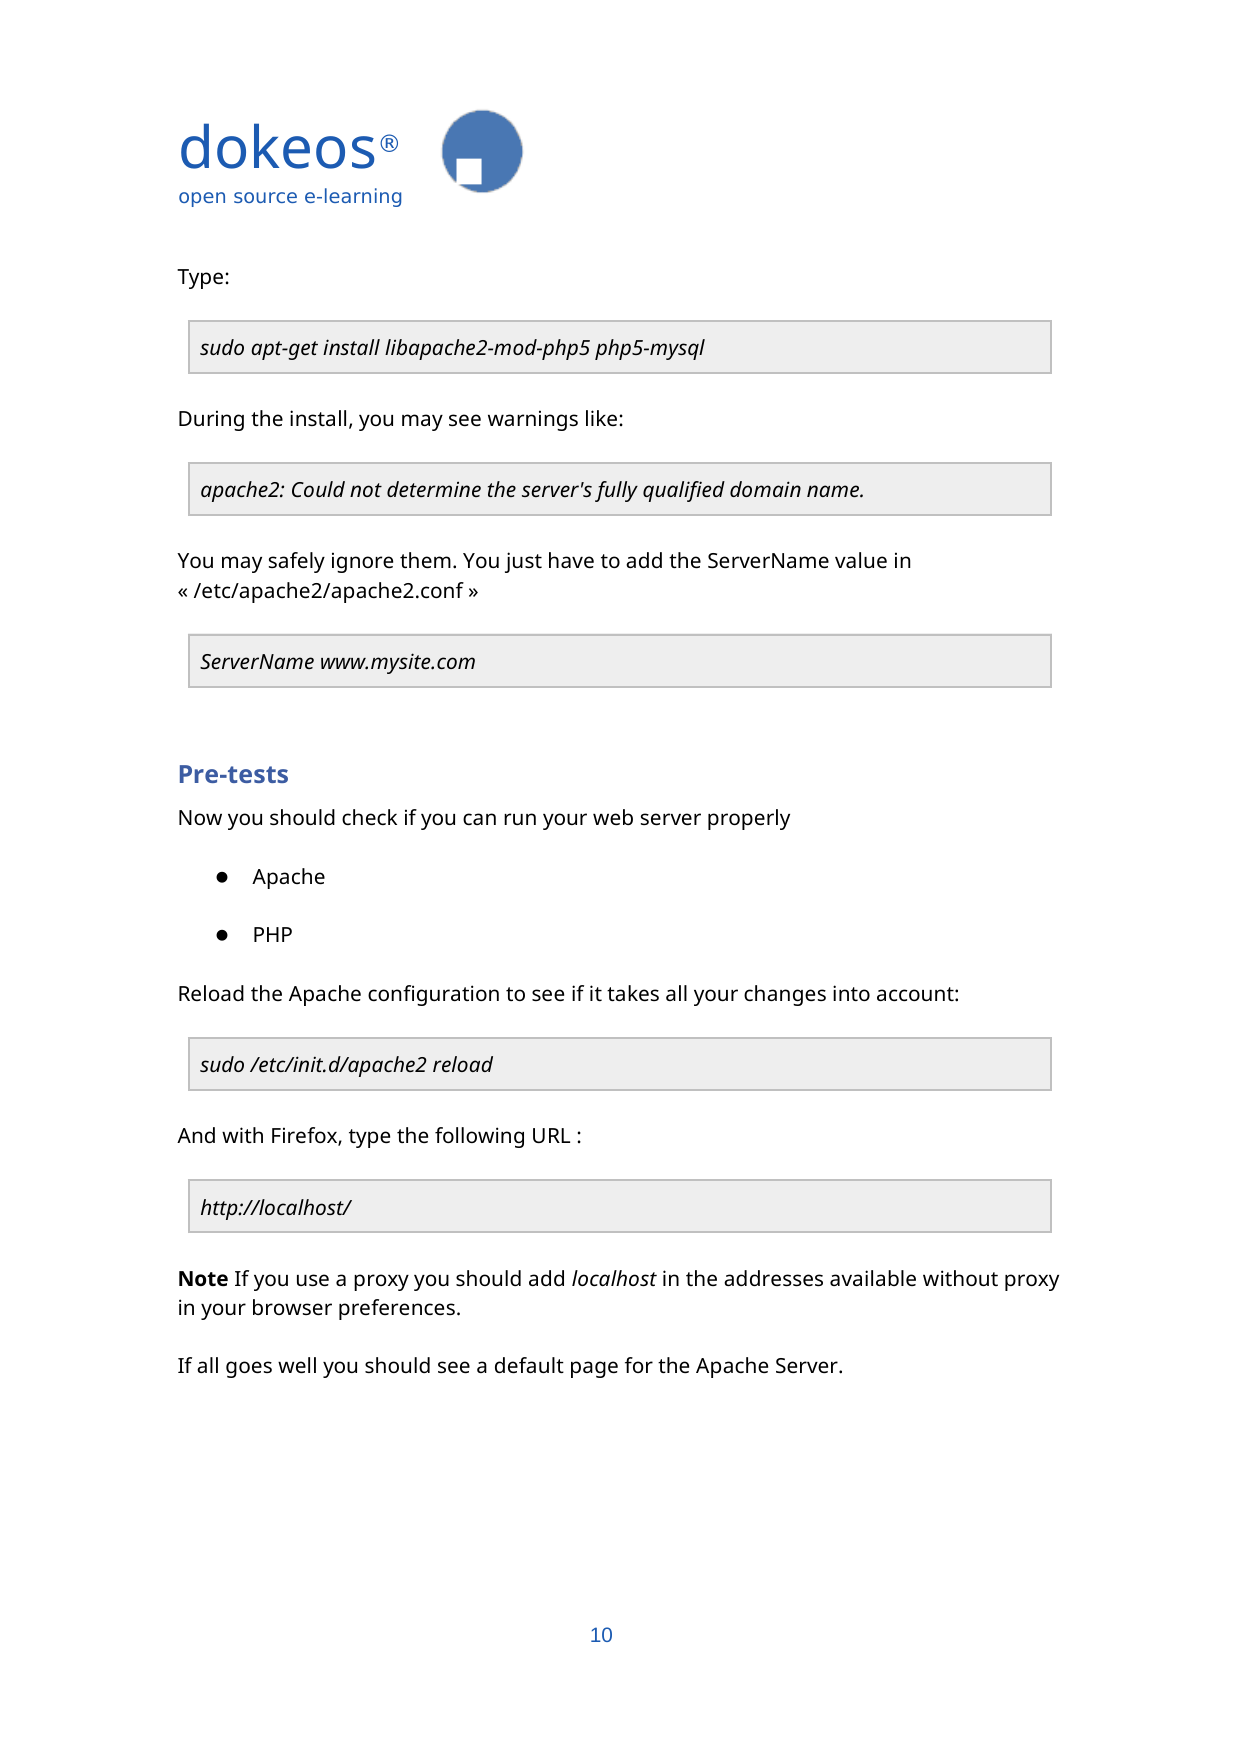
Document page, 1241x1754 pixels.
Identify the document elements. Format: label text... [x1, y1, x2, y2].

text apache2: Could not determine the server's fully qualified domain name. [190, 464, 1050, 514]
text Now you should check if you can run your web server properly [177, 802, 1062, 832]
text Type: [177, 261, 1062, 290]
list Apache [215, 861, 1062, 890]
picture [438, 103, 532, 199]
text You may safely ignore them. You just have to add the ServerName value in « /etc/apache2/apache2.conf » [177, 546, 1062, 604]
text If all goes well you should see a default page for the Apache Server. [177, 1351, 1062, 1380]
text ServerName www.mysite.com [190, 636, 1050, 686]
text Reload the Apache configuration to see if it takes all your changes into account: [177, 978, 1062, 1008]
text During the install, you may see warnings like: [177, 403, 1062, 433]
text And with Firefox, type the following URL : [177, 1121, 1062, 1150]
subtitle Pre-tests [177, 757, 1062, 791]
text Note If you use a proxy you should add localhost in the addresses available without proxy in your browser preferences. [177, 1263, 1062, 1321]
text sudo /etc/init.d/apache2 reload [190, 1039, 1050, 1089]
list PHP [215, 920, 1062, 949]
text http://localhost/ [190, 1181, 1050, 1231]
text sudo apt-get install libapache2-mod-php5 php5-mysql [190, 322, 1050, 372]
